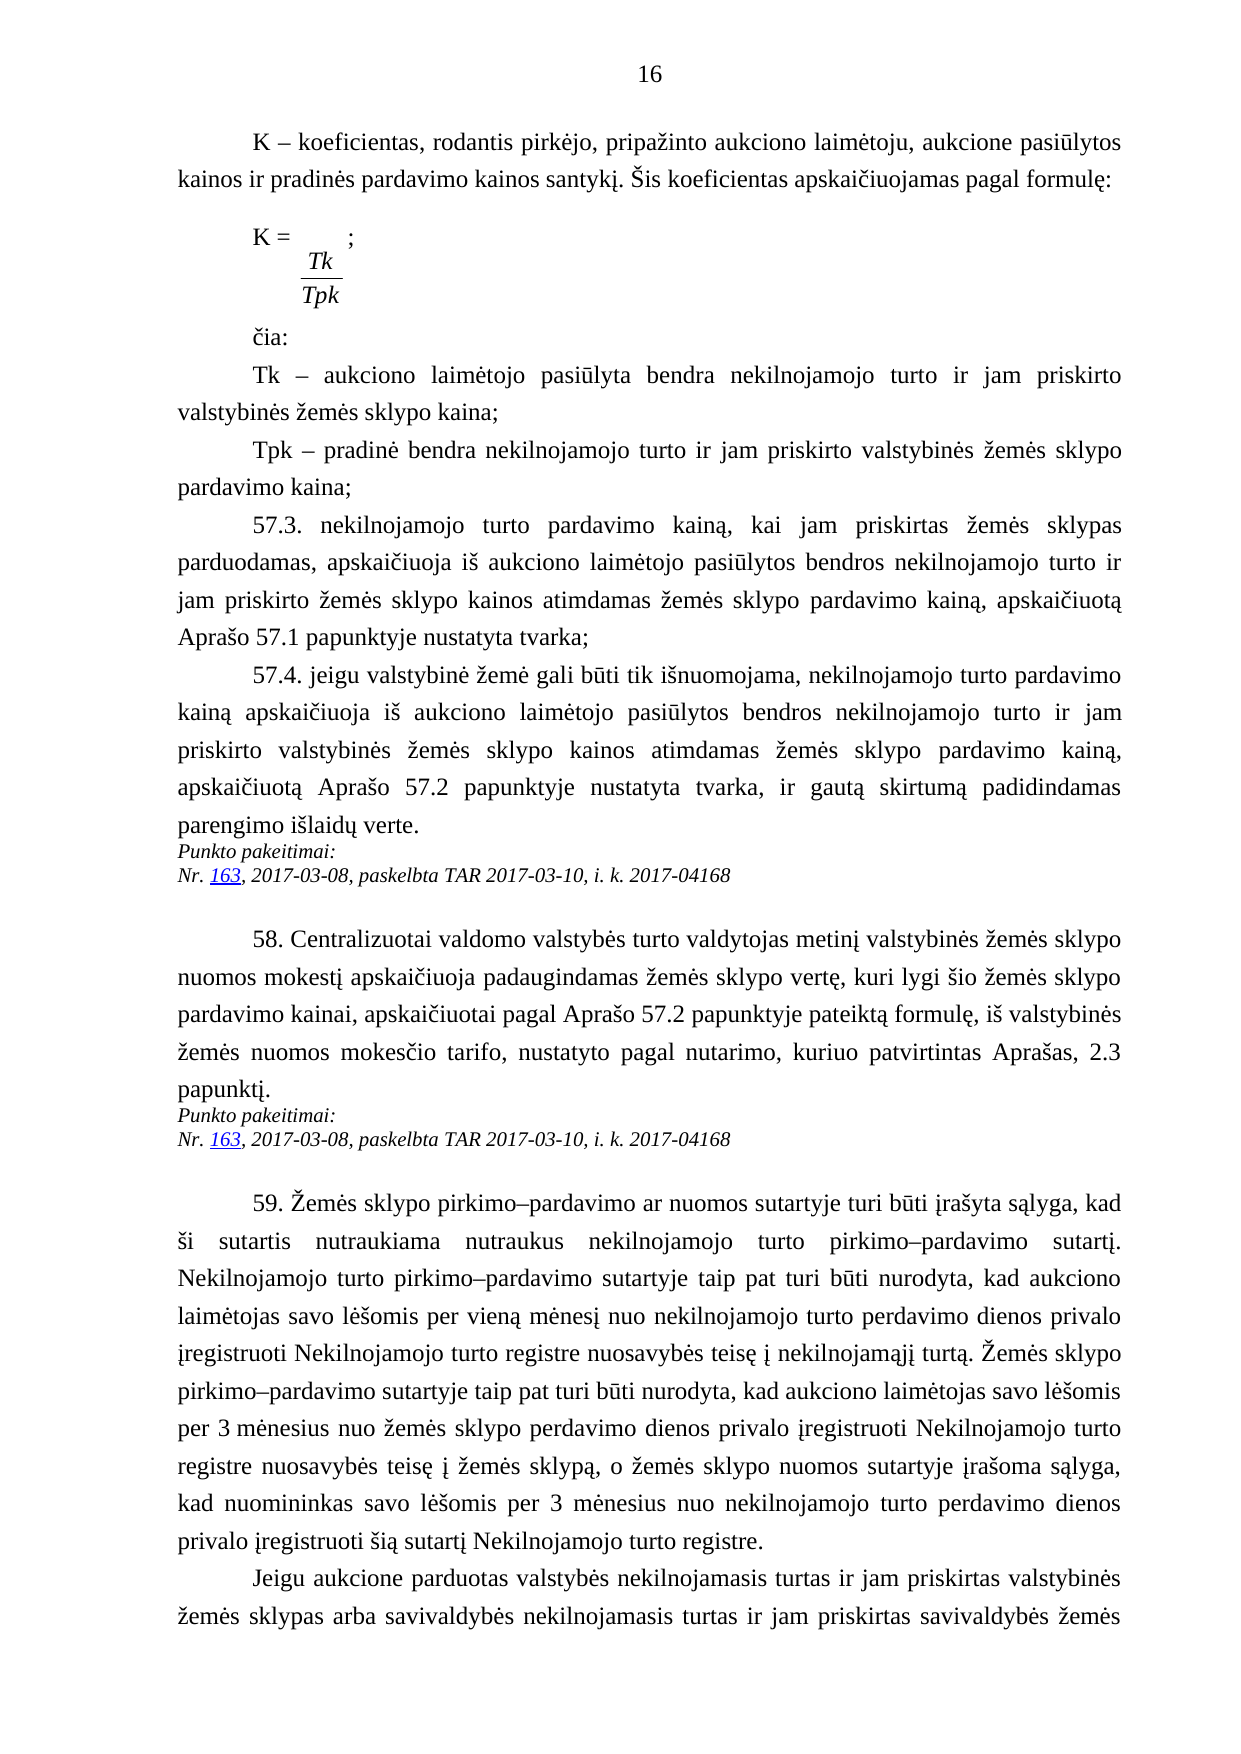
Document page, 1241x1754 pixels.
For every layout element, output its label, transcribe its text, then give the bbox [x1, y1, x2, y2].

text Punkto pakeitimai: [177, 1103, 1122, 1127]
text K – koeficientas, rodantis pirkėjo, pripažinto aukciono laimėtoju, aukcione pasiūlytos kainos ir pradinės pardavimo kainos santykį. Šis koeficientas apskaičiuojamas pagal formulę: [177, 118, 1122, 193]
text 57.3. nekilnojamojo turto pardavimo kainą, kai jam priskirtas žemės sklypas parduodamas, apskaičiuoja iš aukciono laimėtojo pasiūlytos bendros nekilnojamojo turto ir jam priskirto žemės sklypo kainos atimdamas žemės sklypo pardavimo kainą, apskaičiuotą Aprašo 57.1 papunktyje nustatyta tvarka; [177, 501, 1122, 651]
text Tpk – pradinė bendra nekilnojamojo turto ir jam priskirto valstybinės žemės sklypo pardavimo kaina; [177, 426, 1122, 501]
text Jeigu aukcione parduotas valstybės nekilnojamasis turtas ir jam priskirtas valstybinės žemės sklypas arba savivaldybės nekilnojamasis turtas ir jam priskirtas savivaldybės žemės [177, 1555, 1122, 1630]
text Nr. 163, 2017-03-08, paskelbta TAR 2017-03-10, i. k. 2017-04168 [177, 1127, 1122, 1151]
text Punkto pakeitimai: [177, 838, 1122, 863]
text K = ; [177, 222, 1122, 313]
text 57.4. jeigu valstybinė žemė gali būti tik išnuomojama, nekilnojamojo turto pardavimo kainą apskaičiuoja iš aukciono laimėtojo pasiūlytos bendros nekilnojamojo turto ir jam priskirto valstybinės žemės sklypo kainos atimdamas žemės sklypo pardavimo kainą, apskaičiuotą Aprašo 57.2 papunktyje nustatyta tvarka, ir gautą skirtumą padidindamas parengimo išlaidų verte. [177, 651, 1122, 838]
text Tk – aukciono laimėtojo pasiūlyta bendra nekilnojamojo turto ir jam priskirto valstybinės žemės sklypo kaina; [177, 351, 1122, 426]
text 59. Žemės sklypo pirkimo–pardavimo ar nuomos sutartyje turi būti įrašyta sąlyga, kad ši sutartis nutraukiama nutraukus nekilnojamojo turto pirkimo–pardavimo sutartį. Nekilnojamojo turto pirkimo–pardavimo sutartyje taip pat turi būti nurodyta, kad aukciono laimėtojas savo lėšomis per vieną mėnesį nuo nekilnojamojo turto perdavimo dienos privalo įregistruoti Nekilnojamojo turto registre nuosavybės teisę į nekilnojamąjį turtą. Žemės sklypo pirkimo–pardavimo sutartyje taip pat turi būti nurodyta, kad aukciono laimėtojas savo lėšomis per 3 mėnesius nuo žemės sklypo perdavimo dienos privalo įregistruoti Nekilnojamojo turto registre nuosavybės teisę į žemės sklypą, o žemės sklypo nuomos sutartyje įrašoma sąlyga, kad nuomininkas savo lėšomis per 3 mėnesius nuo nekilnojamojo turto perdavimo dienos privalo įregistruoti šią sutartį Nekilnojamojo turto registre. [177, 1180, 1122, 1555]
text Nr. 163, 2017-03-08, paskelbta TAR 2017-03-10, i. k. 2017-04168 [177, 863, 1122, 887]
text 58. Centralizuotai valdomo valstybės turto valdytojas metinį valstybinės žemės sklypo nuomos mokestį apskaičiuoja padaugindamas žemės sklypo vertę, kuri lygi šio žemės sklypo pardavimo kainai, apskaičiuotai pagal Aprašo 57.2 papunktyje pateiktą formulę, iš valstybinės žemės nuomos mokesčio tarifo, nustatyto pagal nutarimo, kuriuo patvirtintas Aprašas, 2.3 papunktį. [177, 915, 1122, 1103]
text čia: [177, 313, 1122, 351]
